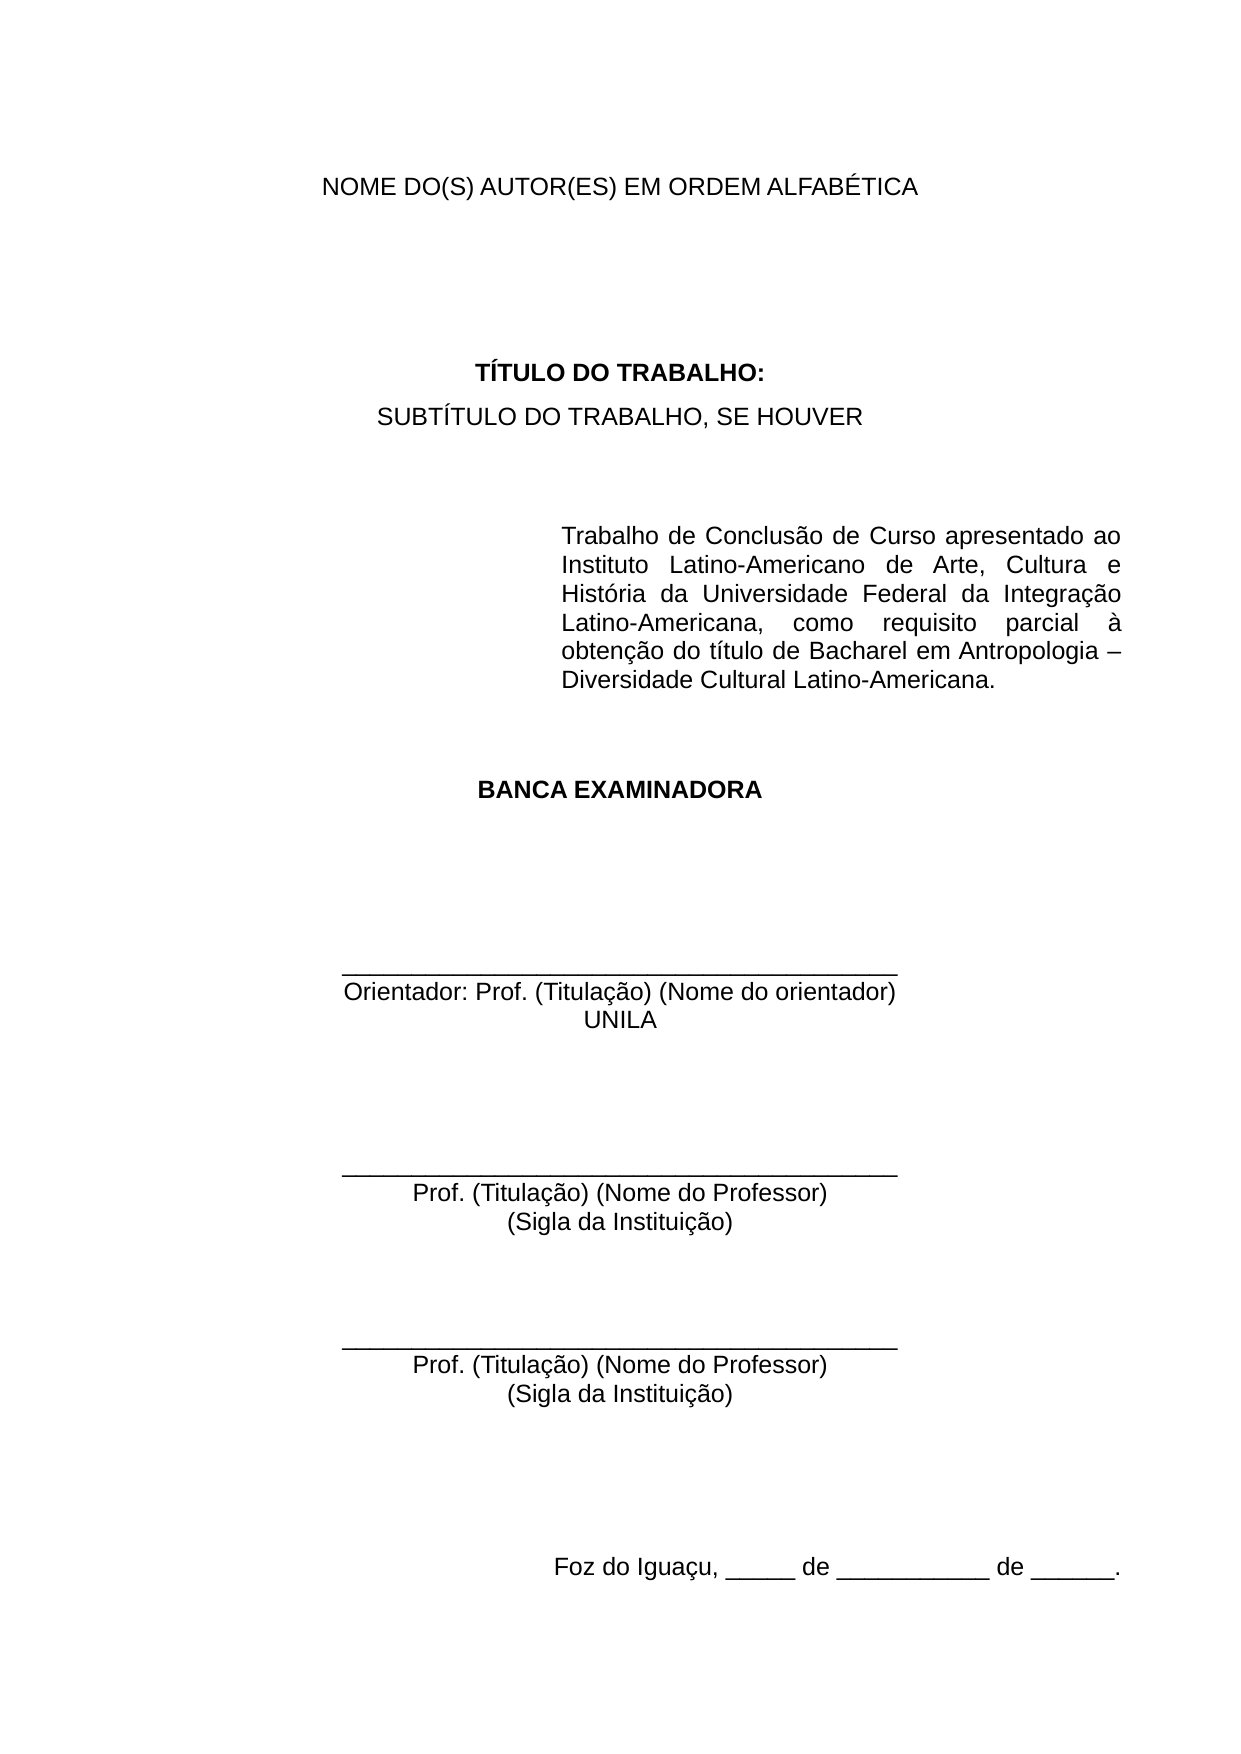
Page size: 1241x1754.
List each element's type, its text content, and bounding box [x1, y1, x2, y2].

subtitle BANCA EXAMINADORA [118, 775, 1122, 804]
text UNILA [118, 1005, 1122, 1034]
text Trabalho de Conclusão de Curso apresentado ao Instituto Latino-Americano de Arte, Cultura e História da Universidade Federal da Integração Latino-Americana, como requisito parcial à obtenção do título de Bacharel em Antropologia – Diversidade Cultural Latino-Americana. [561, 521, 1122, 694]
text Prof. (Titulação) (Nome do Professor) [118, 1178, 1122, 1207]
text (Sigla da Instituição) [118, 1207, 1122, 1235]
text ________________________________________ [118, 1322, 1122, 1350]
text título do trabalho: [118, 358, 1122, 387]
text SUBTÍTULO DO TRABALHO, SE HOUVER [118, 402, 1122, 430]
text Foz do Iguaçu, _____ de ___________ de ______. [118, 1552, 1122, 1580]
text ________________________________________ [118, 1149, 1122, 1178]
text (Sigla da Instituição) [118, 1379, 1122, 1408]
text Prof. (Titulação) (Nome do Professor) [118, 1350, 1122, 1379]
text ________________________________________ [118, 948, 1122, 977]
text nome do(s) autor(es) EM ORDEM ALFABÉTICA [118, 172, 1122, 200]
text Orientador: Prof. (Titulação) (Nome do orientador) [118, 977, 1122, 1005]
